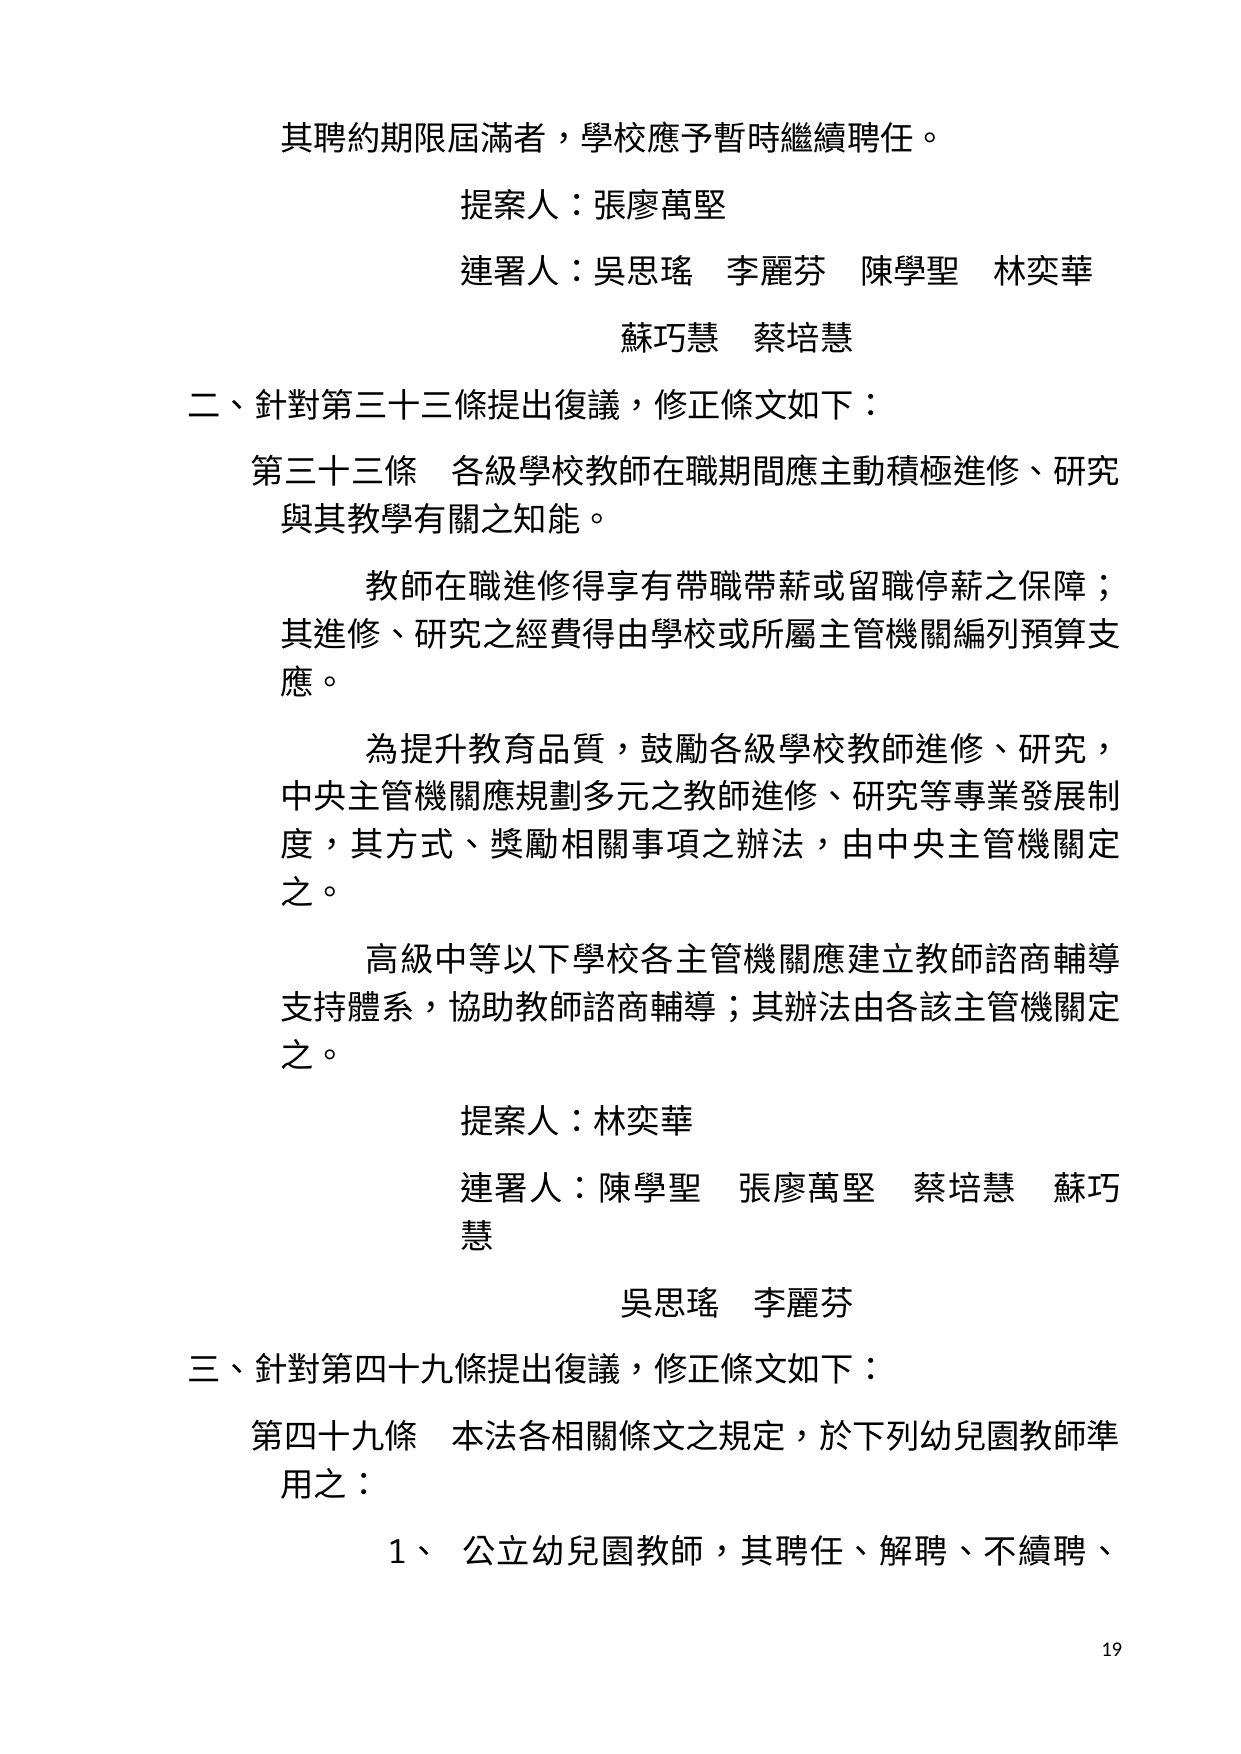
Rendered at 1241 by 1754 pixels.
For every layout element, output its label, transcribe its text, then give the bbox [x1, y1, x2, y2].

text 連署人：吳思瑤 李麗芬 陳學聖 林奕華 [460, 246, 1122, 293]
text 高級中等以下學校各主管機關應建立教師諮商輔導支持體系，協助教師諮商輔導；其辦法由各該主管機關定之。 [280, 933, 1122, 1077]
list 公立幼兒園教師，其聘任、解聘、不續聘、 [387, 1525, 1122, 1573]
text 連署人：陳學聖 張廖萬堅 蔡培慧 蘇巧慧 [460, 1162, 1122, 1258]
text 其聘約期限屆滿者，學校應予暫時繼續聘任。 [280, 112, 1122, 160]
text 教師在職進修得享有帶職帶薪或留職停薪之保障；其進修、研究之經費得由學校或所屬主管機關編列預算支應。 [280, 560, 1122, 704]
text 提案人：林奕華 [460, 1096, 1122, 1143]
text 吳思瑤 李麗芬 [460, 1277, 1122, 1325]
text 蘇巧慧 蔡培慧 [460, 312, 1122, 360]
text 第三十三條 各級學校教師在職期間應主動積極進修、研究與其教學有關之知能。 [251, 446, 1122, 541]
text 第四十九條 本法各相關條文之規定，於下列幼兒園教師準用之： [251, 1410, 1122, 1506]
text 三、針對第四十九條提出復議，修正條文如下： [147, 1343, 1122, 1391]
text 為提升教育品質，鼓勵各級學校教師進修、研究，中央主管機關應規劃多元之教師進修、研究等專業發展制度，其方式、獎勵相關事項之辦法，由中央主管機關定之。 [280, 723, 1122, 914]
text 提案人：張廖萬堅 [460, 179, 1122, 227]
text 二、針對第三十三條提出復議，修正條文如下： [147, 379, 1122, 427]
